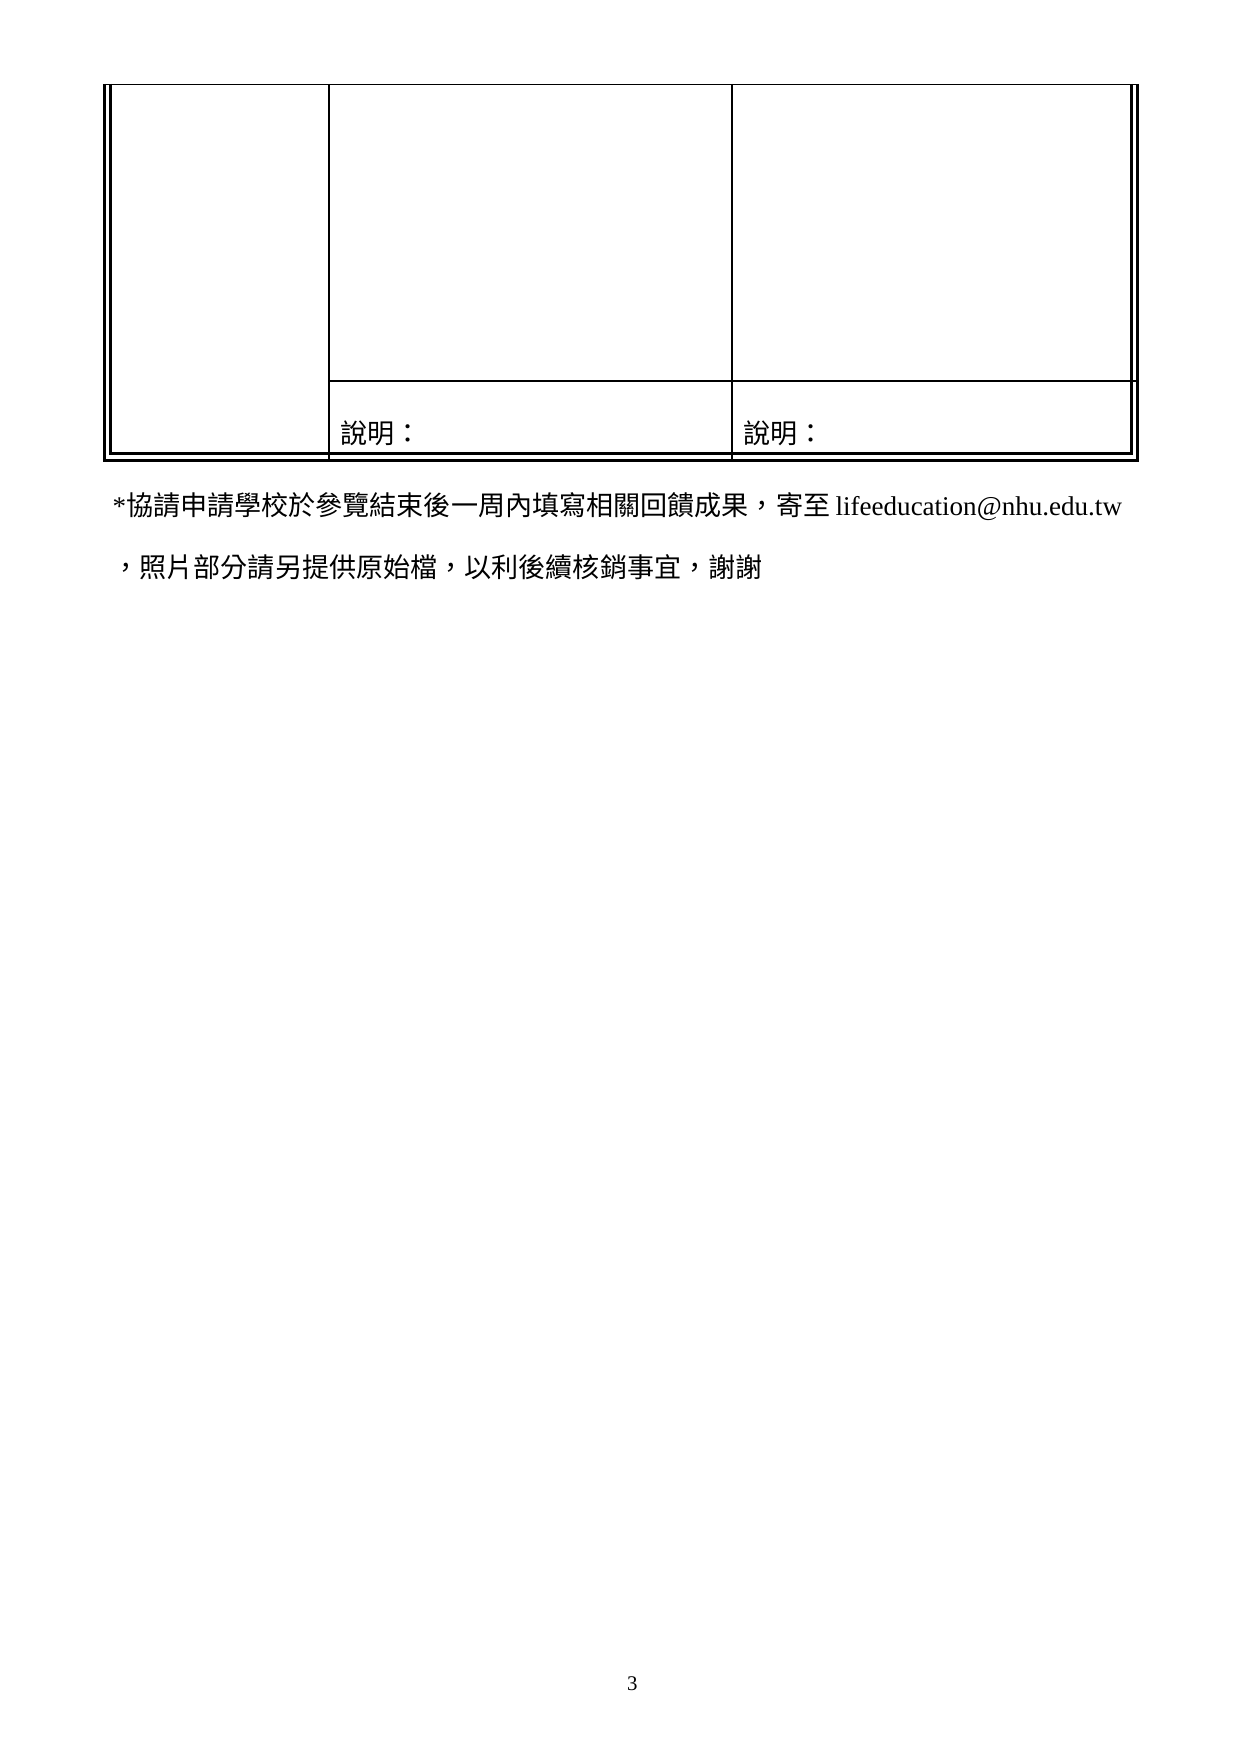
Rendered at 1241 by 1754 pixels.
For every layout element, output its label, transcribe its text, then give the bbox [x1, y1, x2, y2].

table_cell 說明： [733, 382, 1130, 452]
text ，照片部分請另提供原始檔，以利後續核銷事宜，謝謝 [112, 524, 1144, 587]
table_cell [112, 85, 328, 452]
table_cell 說明： [330, 382, 731, 452]
text *協請申請學校於參覽結束後一周內填寫相關回饋成果，寄至lifeeducation@nhu.edu.tw [112, 462, 1144, 524]
table_cell [330, 85, 731, 380]
table_cell [733, 85, 1130, 380]
